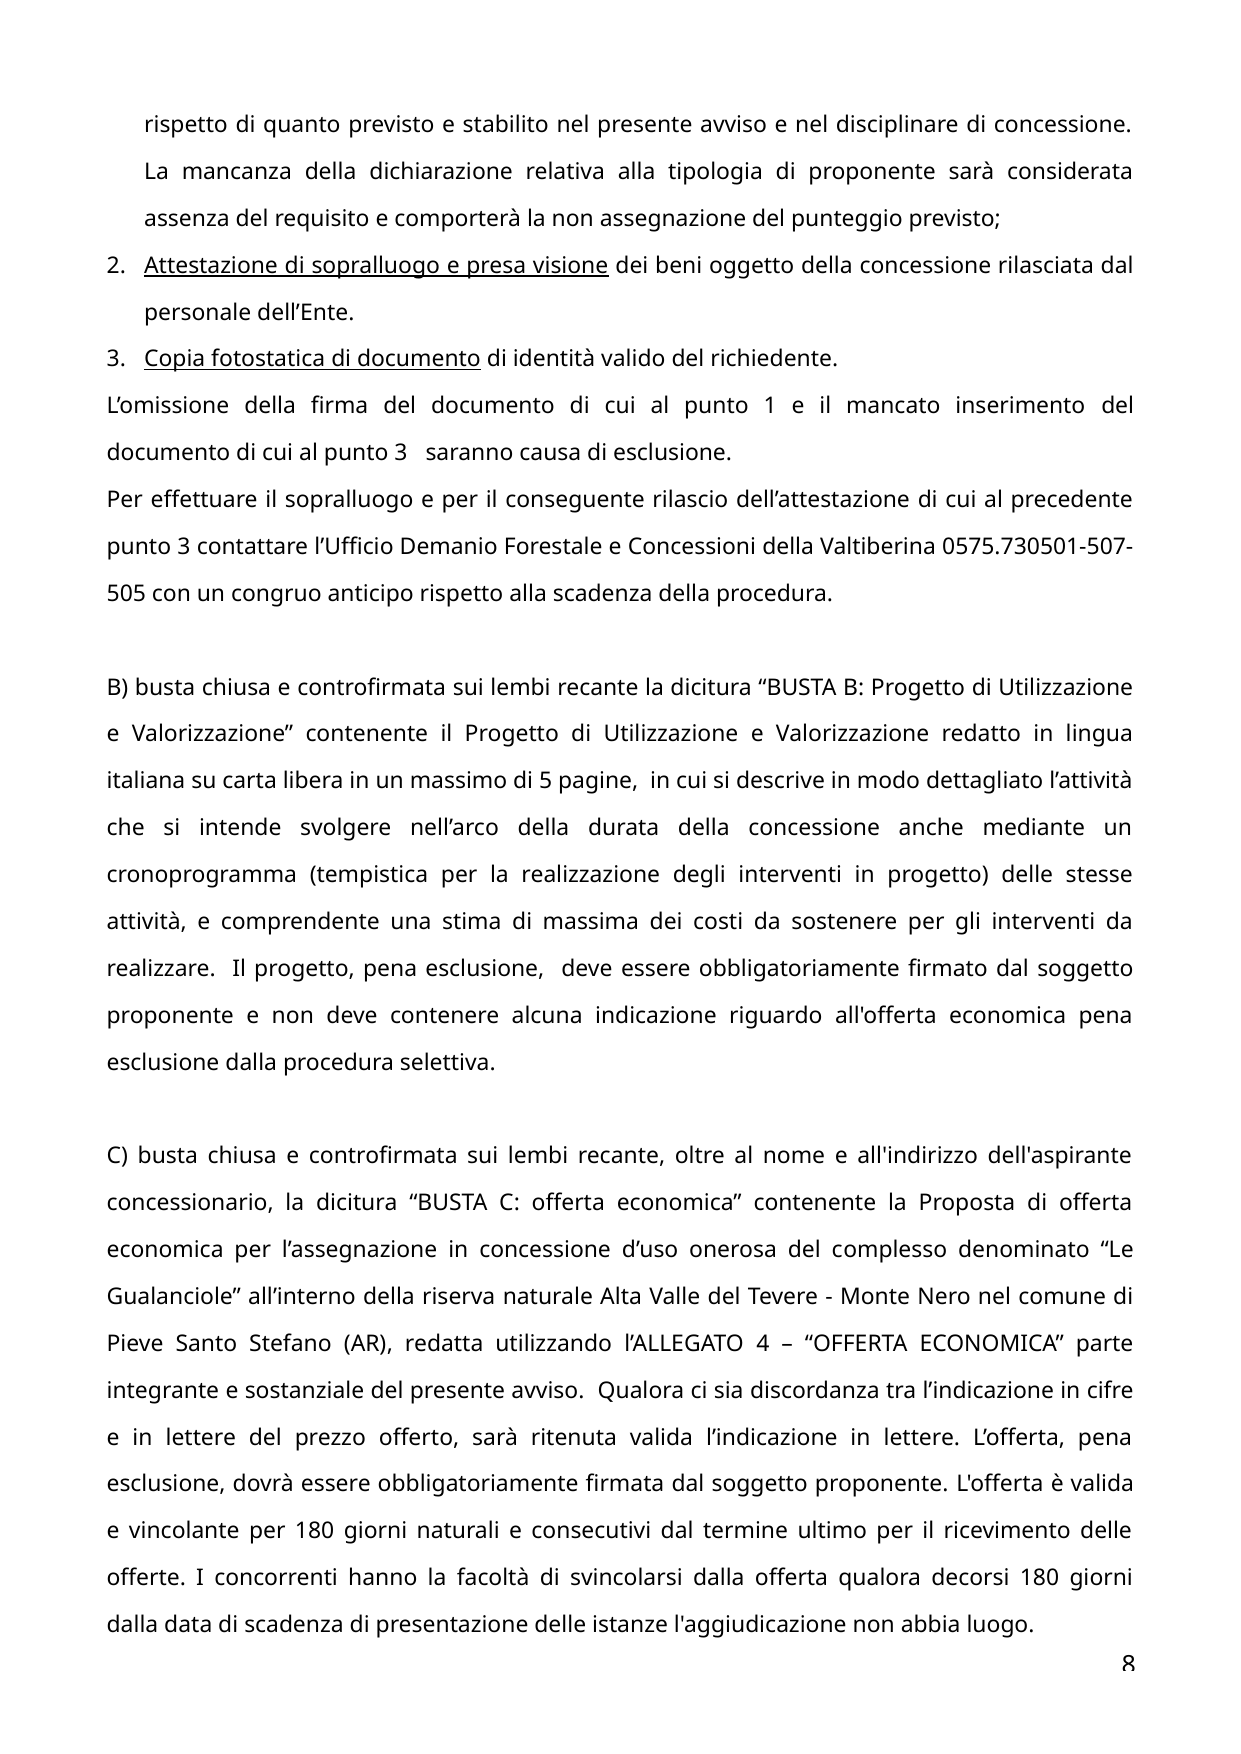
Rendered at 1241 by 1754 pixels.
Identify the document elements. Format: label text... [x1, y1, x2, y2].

text C) busta chiusa e controfirmata sui lembi recante, oltre al nome e all'indirizzo dell'aspirante concessionario, la dicitura “BUSTA C: offerta economica” contenente la Proposta di offerta economica per l’assegnazione in concessione d’uso onerosa del complesso denominato “Le Gualanciole” all’interno della riserva naturale Alta Valle del Tevere - Monte Nero nel comune di Pieve Santo Stefano (AR), redatta utilizzando l’ALLEGATO 4 – “OFFERTA ECONOMICA” parte integrante e sostanziale del presente avviso. Qualora ci sia discordanza tra l’indicazione in cifre e in lettere del prezzo offerto, sarà ritenuta valida l’indicazione in lettere. L’offerta, pena esclusione, dovrà essere obbligatoriamente firmata dal soggetto proponente. L'offerta è valida e vincolante per 180 giorni naturali e consecutivi dal termine ultimo per il ricevimento delle offerte. I concorrenti hanno la facoltà di svincolarsi dalla offerta qualora decorsi 180 giorni dalla data di scadenza di presentazione delle istanze l'aggiudicazione non abbia luogo. [106, 1139, 1134, 1639]
list rispetto di quanto previsto e stabilito nel presente avviso e nel disciplinare di concessione. La mancanza della dichiarazione relativa alla tipologia di proponente sarà considerata assenza del requisito e comporterà la non assegnazione del punteggio previsto; [106, 108, 1134, 233]
text L’omissione della firma del documento di cui al punto 1 e il mancato inserimento del documento di cui al punto 3 saranno causa di esclusione. [106, 389, 1134, 467]
list Copia fotostatica di documento di identità valido del richiedente. [106, 342, 1134, 373]
text B) busta chiusa e controfirmata sui lembi recante la dicitura “BUSTA B: Progetto di Utilizzazione e Valorizzazione” contenente il Progetto di Utilizzazione e Valorizzazione redatto in lingua italiana su carta libera in un massimo di 5 pagine, in cui si descrive in modo dettagliato l’attività che si intende svolgere nell’arco della durata della concessione anche mediante un cronoprogramma (tempistica per la realizzazione degli interventi in progetto) delle stesse attività, e comprendente una stima di massima dei costi da sostenere per gli interventi da realizzare. Il progetto, pena esclusione, deve essere obbligatoriamente firmato dal soggetto proponente e non deve contenere alcuna indicazione riguardo all'offerta economica pena esclusione dalla procedura selettiva. [106, 670, 1134, 1077]
list Attestazione di sopralluogo e presa visione dei beni oggetto della concessione rilasciata dal personale dell’Ente. [106, 248, 1134, 327]
text Per effettuare il sopralluogo e per il conseguente rilascio dell’attestazione di cui al precedente punto 3 contattare l’Ufficio Demanio Forestale e Concessioni della Valtiberina 0575.730501-507-505 con un congruo anticipo rispetto alla scadenza della procedura. [106, 483, 1134, 608]
